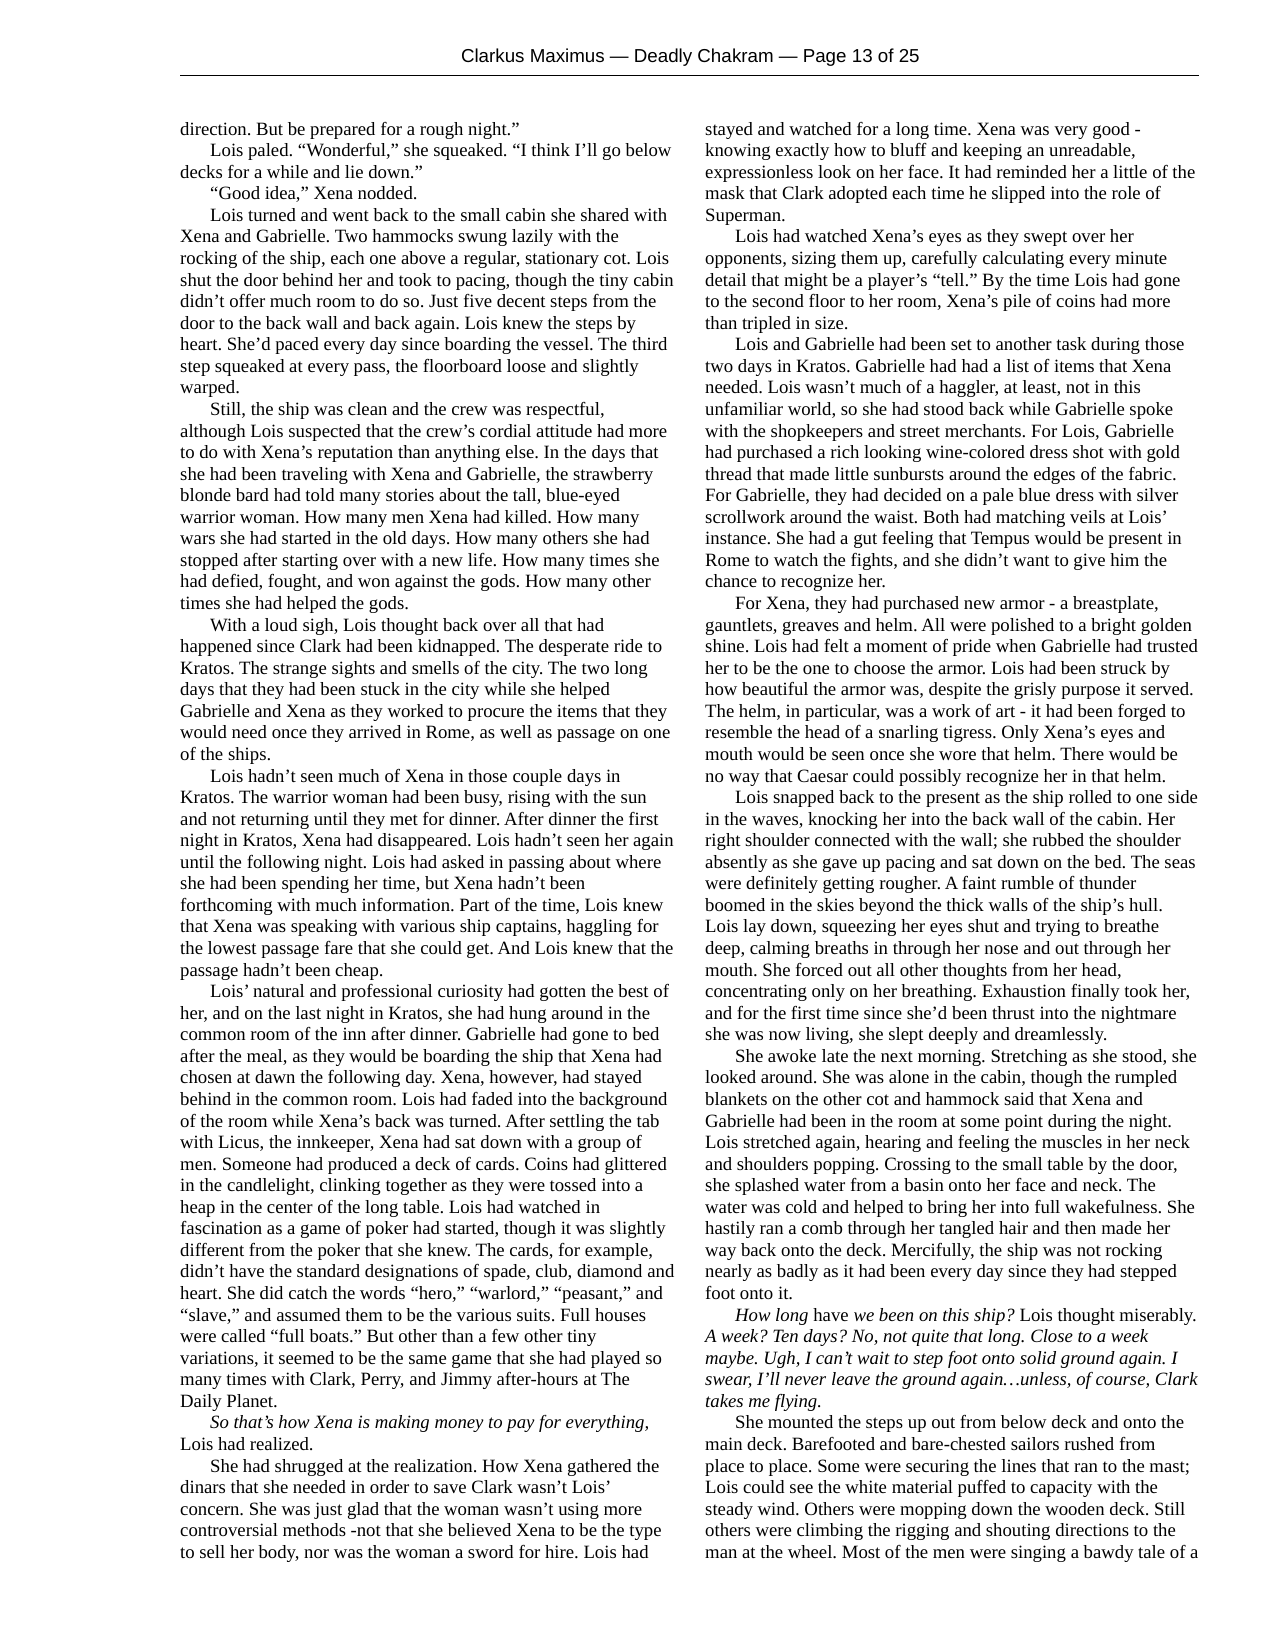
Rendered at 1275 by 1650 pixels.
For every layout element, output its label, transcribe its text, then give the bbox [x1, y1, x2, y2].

text Lois’ natural and professional curiosity had gotten the best of her, and on the last night in Kratos, she had hung around in the common room of the inn after dinner. Gabrielle had gone to bed after the meal, as they would be boarding the ship that Xena had chosen at dawn the following day. Xena, however, had stayed behind in the common room. Lois had faded into the background of the room while Xena’s back was turned. After settling the tab with Licus, the innkeeper, Xena had sat down with a group of men. Someone had produced a deck of cards. Coins had glittered in the candlelight, clinking together as they were tossed into a heap in the center of the long table. Lois had watched in fascination as a game of poker had started, though it was slightly different from the poker that she knew. The cards, for example, didn’t have the standard designations of spade, club, diamond and heart. She did catch the words “hero,” “warlord,” “peasant,” and “slave,” and assumed them to be the various suits. Full houses were called “full boats.” But other than a few other tiny variations, it seemed to be the same game that she had played so many times with Clark, Perry, and Jimmy after-hours at The Daily Planet. [180, 980, 675, 1411]
text stayed and watched for a long time. Xena was very good - knowing exactly how to bluff and keeping an unreadable, expressionless look on her face. It had reminded her a little of the mask that Clark adopted each time he slipped into the role of Superman. [705, 118, 1200, 225]
text She had shrugged at the realization. How Xena gathered the dinars that she needed in order to save Clark wasn’t Lois’ concern. She was just glad that the woman wasn’t using more controversial methods -not that she believed Xena to be the type to sell her body, nor was the woman a sword for hire. Lois had [180, 1454, 675, 1562]
text She mounted the steps up out from below deck and onto the main deck. Barefooted and bare-chested sailors rushed from place to place. Some were securing the lines that ran to the mast; Lois could see the white material puffed to capacity with the steady wind. Others were mopping down the wooden deck. Still others were climbing the rigging and shouting directions to the man at the wheel. Most of the men were singing a bawdy tale of a [705, 1411, 1200, 1562]
text How long have we been on this ship? Lois thought miserably. A week? Ten days? No, not quite that long. Close to a week maybe. Ugh, I can’t wait to step foot onto solid ground again. I swear, I’ll never leave the ground again…unless, of course, Clark takes me flying. [705, 1303, 1200, 1411]
text Lois had watched Xena’s eyes as they swept over her opponents, sizing them up, carefully calculating every minute detail that might be a player’s “tell.” By the time Lois had gone to the second floor to her room, Xena’s pile of coins had more than tripled in size. [705, 225, 1200, 333]
text Lois snapped back to the present as the ship rolled to one side in the waves, knocking her into the back wall of the cabin. Her right shoulder connected with the wall; she rubbed the shoulder absently as she gave up pacing and sat down on the bed. The seas were definitely getting rougher. A faint rumble of thunder boomed in the skies beyond the thick walls of the ship’s hull. Lois lay down, squeezing her eyes shut and trying to breathe deep, calming breaths in through her nose and out through her mouth. She forced out all other thoughts from her head, concentrating only on her breathing. Exhaustion finally took her, and for the first time since she’d been thrust into the nightmare she was now living, she slept deeply and dreamlessly. [705, 786, 1200, 1045]
text Still, the ship was clean and the crew was respectful, although Lois suspected that the crew’s cordial attitude had more to do with Xena’s reputation than anything else. In the days that she had been traveling with Xena and Gabrielle, the strawberry blonde bard had told many stories about the tall, blue-eyed warrior woman. How many men Xena had killed. How many wars she had started in the old days. How many others she had stopped after starting over with a new life. How many times she had defied, fought, and won against the gods. How many other times she had helped the gods. [180, 398, 675, 613]
text Lois paled. “Wonderful,” she squeaked. “I think I’ll go below decks for a while and lie down.” [180, 139, 675, 182]
text She awoke late the next morning. Stretching as she stood, she looked around. She was alone in the cabin, though the rumpled blankets on the other cot and hammock said that Xena and Gabrielle had been in the room at some point during the night. Lois stretched again, hearing and feeling the muscles in her neck and shoulders popping. Crossing to the small table by the door, she splashed water from a basin onto her face and neck. The water was cold and helped to bring her into full wakefulness. She hastily ran a comb through her tangled hair and then made her way back onto the deck. Mercifully, the ship was not rocking nearly as badly as it had been every day since they had stepped foot onto it. [705, 1045, 1200, 1303]
text For Xena, they had purchased new armor - a breastplate, gauntlets, greaves and helm. All were polished to a bright golden shine. Lois had felt a moment of pride when Gabrielle had trusted her to be the one to choose the armor. Lois had been struck by how beautiful the armor was, despite the grisly purpose it served. The helm, in particular, was a work of art - it had been forged to resemble the head of a snarling tigress. Only Xena’s eyes and mouth would be seen once she wore that helm. There would be no way that Caesar could possibly recognize her in that helm. [705, 592, 1200, 786]
text With a loud sigh, Lois thought back over all that had happened since Clark had been kidnapped. The desperate ride to Kratos. The strange sights and smells of the city. The two long days that they had been stuck in the city while she helped Gabrielle and Xena as they worked to procure the items that they would need once they arrived in Rome, as well as passage on one of the ships. [180, 613, 675, 764]
text Lois turned and went back to the small cabin she shared with Xena and Gabrielle. Two hammocks swung lazily with the rocking of the ship, each one above a regular, stationary cot. Lois shut the door behind her and took to pacing, though the tiny cabin didn’t offer much room to do so. Just five decent steps from the door to the back wall and back again. Lois knew the steps by heart. She’d paced every day since boarding the vessel. The third step squeaked at every pass, the floorboard loose and slightly warped. [180, 204, 675, 398]
text Lois and Gabrielle had been set to another task during those two days in Kratos. Gabrielle had had a list of items that Xena needed. Lois wasn’t much of a haggler, at least, not in this unfamiliar world, so she had stood back while Gabrielle spoke with the shopkeepers and street merchants. For Lois, Gabrielle had purchased a rich looking wine-colored dress shot with gold thread that made little sunbursts around the edges of the fabric. For Gabrielle, they had decided on a pale blue dress with silver scrollwork around the waist. Both had matching veils at Lois’ instance. She had a gut feeling that Tempus would be present in Rome to watch the fights, and she didn’t want to give him the chance to recognize her. [705, 333, 1200, 592]
text Lois hadn’t seen much of Xena in those couple days in Kratos. The warrior woman had been busy, rising with the sun and not returning until they met for dinner. After dinner the first night in Kratos, Xena had disappeared. Lois hadn’t seen her again until the following night. Lois had asked in passing about where she had been spending her time, but Xena hadn’t been forthcoming with much information. Part of the time, Lois knew that Xena was speaking with various ship captains, haggling for the lowest passage fare that she could get. And Lois knew that the passage hadn’t been cheap. [180, 764, 675, 980]
text “Good idea,” Xena nodded. [180, 182, 675, 204]
text direction. But be prepared for a rough night.” [180, 118, 675, 139]
text So that’s how Xena is making money to pay for everything, Lois had realized. [180, 1411, 675, 1454]
